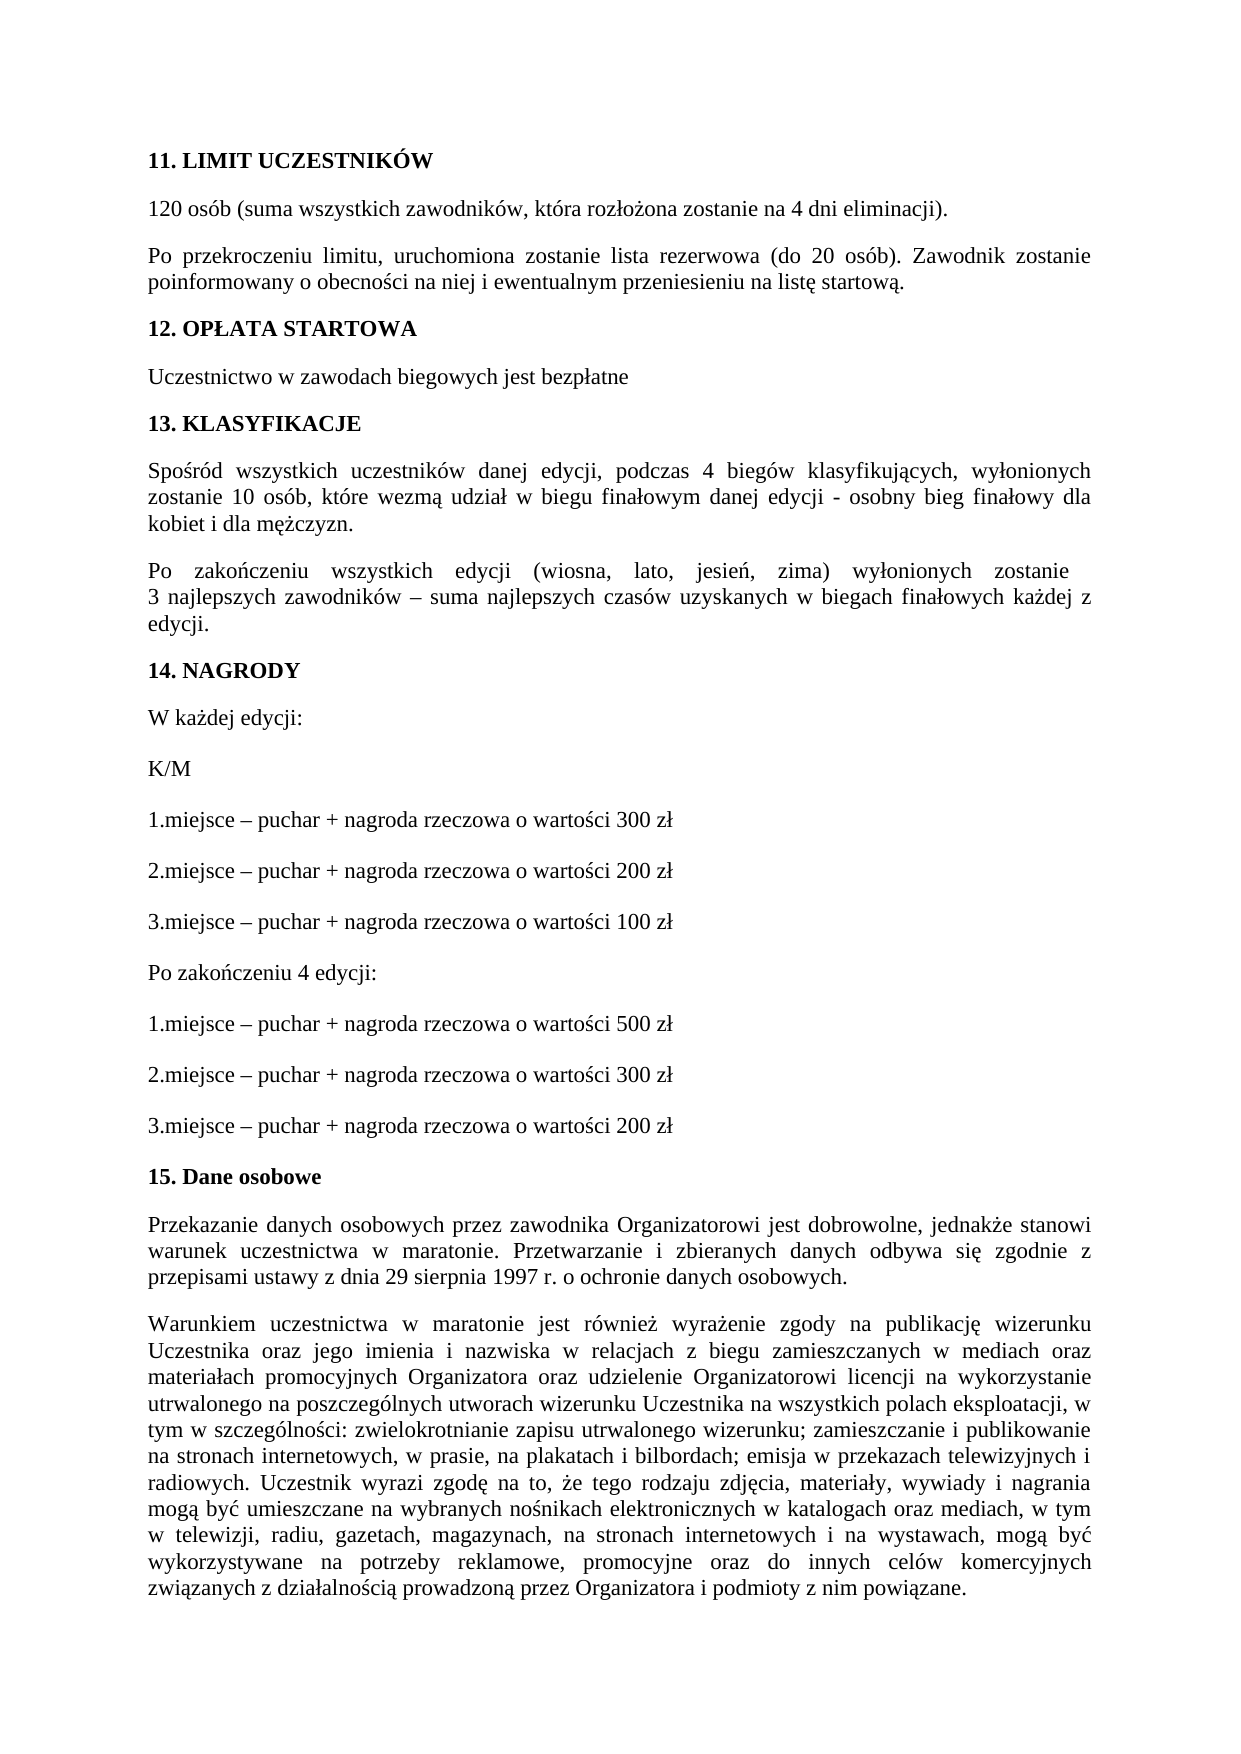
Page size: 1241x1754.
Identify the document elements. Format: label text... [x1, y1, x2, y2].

text 3.miejsce – puchar + nagroda rzeczowa o wartości 200 zł [148, 1112, 1093, 1139]
text Po przekroczeniu limitu, uruchomiona zostanie lista rezerwowa (do 20 osób). Zawodnik zostanie poinformowany o obecności na niej i ewentualnym przeniesieniu na listę startową. [148, 242, 1093, 295]
text 3.miejsce – puchar + nagroda rzeczowa o wartości 100 zł [148, 908, 1093, 934]
text Po zakończeniu 4 edycji: [148, 959, 1093, 986]
text K/M [148, 755, 1093, 781]
text 13. KLASYFIKACJE [148, 410, 1093, 436]
text 2.miejsce – puchar + nagroda rzeczowa o wartości 300 zł [148, 1061, 1093, 1088]
text 1.miejsce – puchar + nagroda rzeczowa o wartości 300 zł [148, 806, 1093, 832]
text 14. NAGRODY [148, 657, 1093, 683]
text 120 osób (suma wszystkich zawodników, która rozłożona zostanie na 4 dni eliminacji). [148, 195, 1093, 221]
text Warunkiem uczestnictwa w maratonie jest również wyrażenie zgody na publikację wizerunku Uczestnika oraz jego imienia i nazwiska w relacjach z biegu zamieszczanych w mediach oraz materiałach promocyjnych Organizatora oraz udzielenie Organizatorowi licencji na wykorzystanie utrwalonego na poszczególnych utworach wizerunku Uczestnika na wszystkich polach eksploatacji, w tym w szczególności: zwielokrotnianie zapisu utrwalonego wizerunku; zamieszczanie i publikowanie na stronach internetowych, w prasie, na plakatach i bilbordach; emisja w przekazach telewizyjnych i radiowych. Uczestnik wyrazi zgodę na to, że tego rodzaju zdjęcia, materiały, wywiady i nagrania mogą być umieszczane na wybranych nośnikach elektronicznych w katalogach oraz mediach, w tym w telewizji, radiu, gazetach, magazynach, na stronach internetowych i na wystawach, mogą być wykorzystywane na potrzeby reklamowe, promocyjne oraz do innych celów komercyjnych związanych z działalnością prowadzoną przez Organizatora i podmioty z nim powiązane. [148, 1311, 1093, 1600]
text 15. Dane osobowe [148, 1163, 1093, 1190]
text Uczestnictwo w zawodach biegowych jest bezpłatne [148, 363, 1093, 389]
text Po zakończeniu wszystkich edycji (wiosna, lato, jesień, zima) wyłonionych zostanie 3 najlepszych zawodników – suma najlepszych czasów uzyskanych w biegach finałowych każdej z edycji. [148, 557, 1093, 636]
text Przekazanie danych osobowych przez zawodnika Organizatorowi jest dobrowolne, jednakże stanowi warunek uczestnictwa w maratonie. Przetwarzanie i zbieranych danych odbywa się zgodnie z przepisami ustawy z dnia 29 sierpnia 1997 r. o ochronie danych osobowych. [148, 1211, 1093, 1290]
text Spośród wszystkich uczestników danej edycji, podczas 4 biegów klasyfikujących, wyłonionych zostanie 10 osób, które wezmą udział w biegu finałowym danej edycji - osobny bieg finałowy dla kobiet i dla mężczyzn. [148, 457, 1093, 536]
text W każdej edycji: [148, 704, 1093, 730]
text 1.miejsce – puchar + nagroda rzeczowa o wartości 500 zł [148, 1010, 1093, 1037]
text 11. LIMIT UCZESTNIKÓW [148, 148, 1093, 174]
text 12. OPŁATA STARTOWA [148, 316, 1093, 342]
text 2.miejsce – puchar + nagroda rzeczowa o wartości 200 zł [148, 857, 1093, 883]
